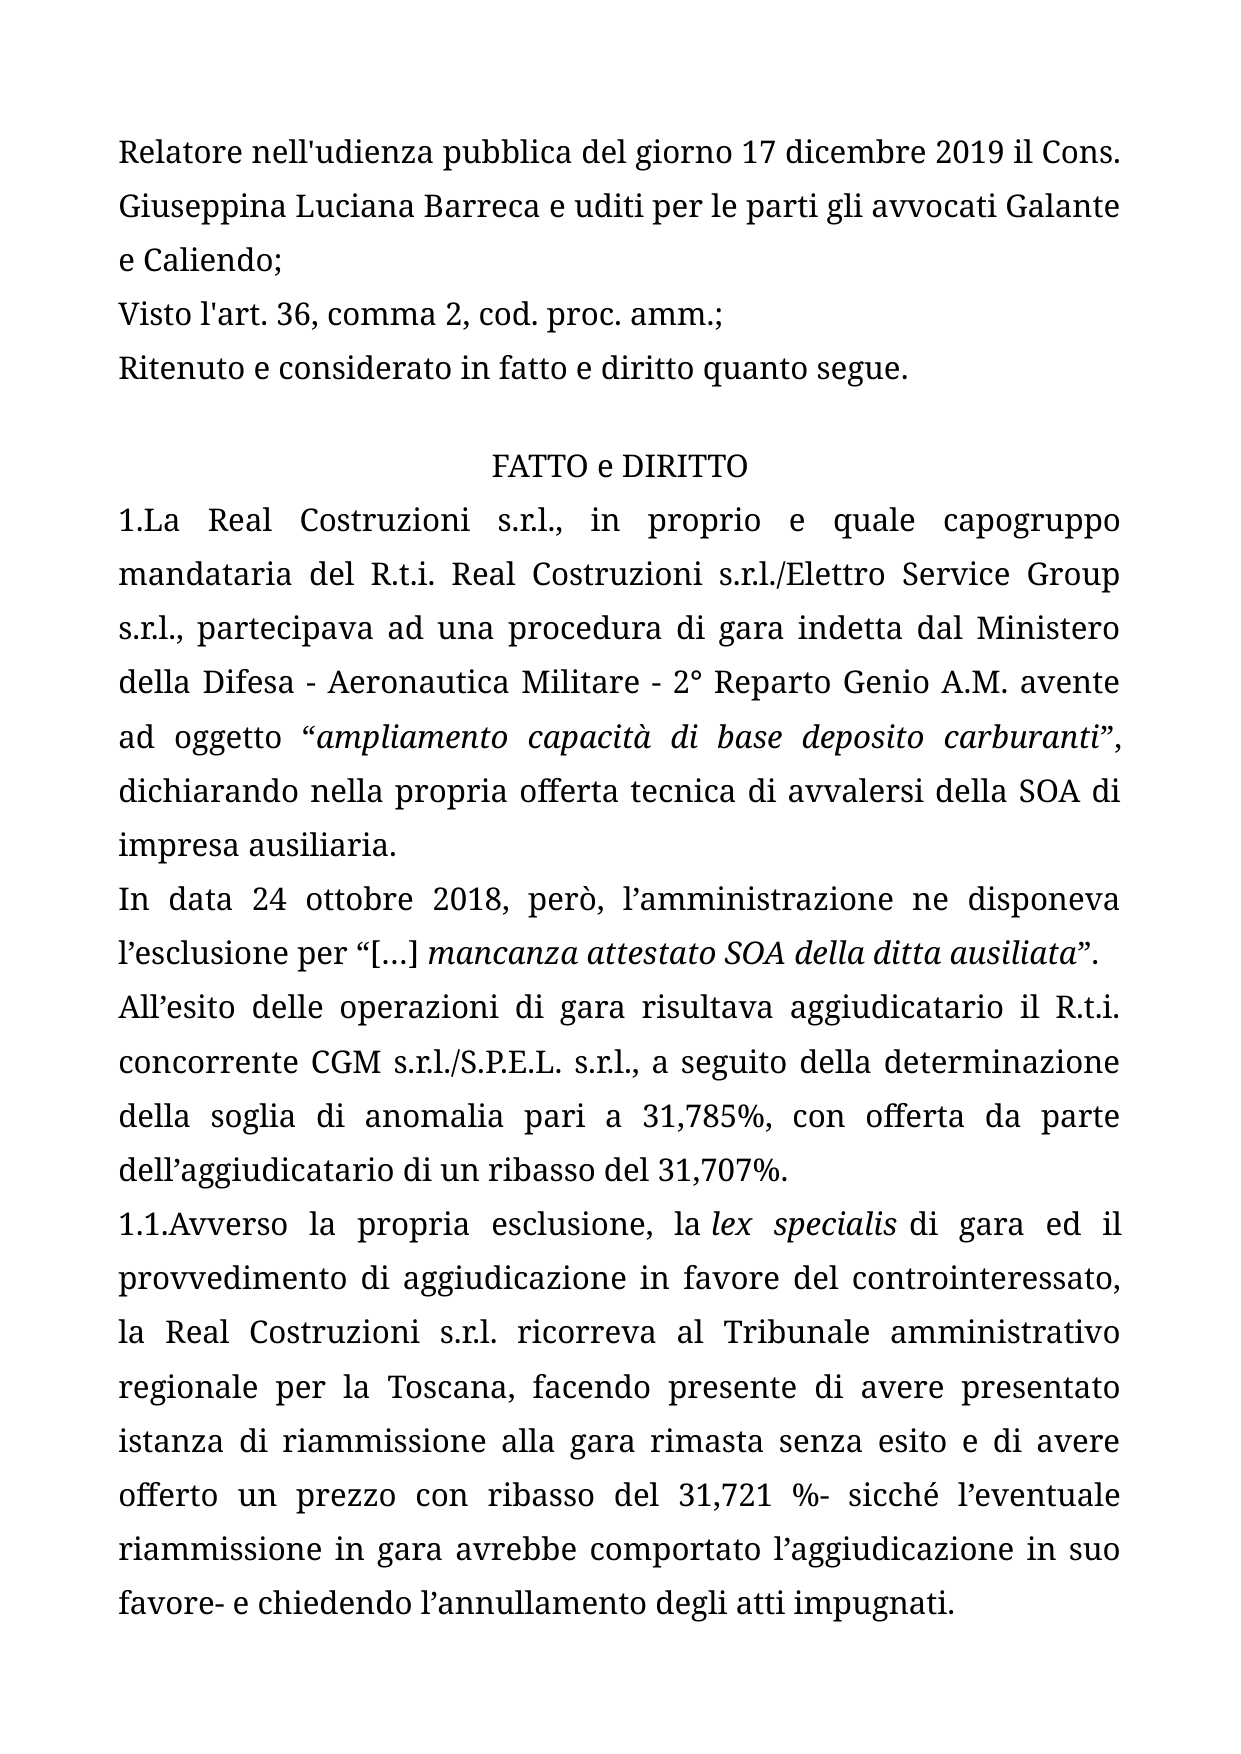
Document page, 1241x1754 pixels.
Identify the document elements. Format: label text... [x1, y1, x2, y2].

text In data 24 ottobre 2018, però, l’amministrazione ne disponeva l’esclusione per “[…] mancanza attestato SOA della ditta ausiliata”. [118, 866, 1122, 974]
text Ritenuto e considerato in fatto e diritto quanto segue. [118, 335, 1122, 389]
text All’esito delle operazioni di gara risultava aggiudicatario il R.t.i. concorrente CGM s.r.l./S.P.E.L. s.r.l., a seguito della determinazione della soglia di anomalia pari a 31,785%, con offerta da parte dell’aggiudicatario di un ribasso del 31,707%. [118, 974, 1122, 1191]
text 1.1.Avverso la propria esclusione, la lex specialis di gara ed il provvedimento di aggiudicazione in favore del controinteressato, la Real Costruzioni s.r.l. ricorreva al Tribunale amministrativo regionale per la Toscana, facendo presente di avere presentato istanza di riammissione alla gara rimasta senza esito e di avere offerto un prezzo con ribasso del 31,721 %- sicché l’eventuale riammissione in gara avrebbe comportato l’aggiudicazione in suo favore- e chiedendo l’annullamento degli atti impugnati. [118, 1191, 1122, 1624]
text 1.La Real Costruzioni s.r.l., in proprio e quale capogruppo mandataria del R.t.i. Real Costruzioni s.r.l./Elettro Service Group s.r.l., partecipava ad una procedura di gara indetta dal Ministero della Difesa - Aeronautica Militare - 2° Reparto Genio A.M. avente ad oggetto “ampliamento capacità di base deposito carburanti”, dichiarando nella propria offerta tecnica di avvalersi della SOA di impresa ausiliaria. [118, 486, 1122, 866]
text Visto l'art. 36, comma 2, cod. proc. amm.; [118, 281, 1122, 335]
text FATTO e DIRITTO [118, 430, 1122, 486]
text Relatore nell'udienza pubblica del giorno 17 dicembre 2019 il Cons. Giuseppina Luciana Barreca e uditi per le parti gli avvocati Galante e Caliendo; [118, 118, 1122, 281]
